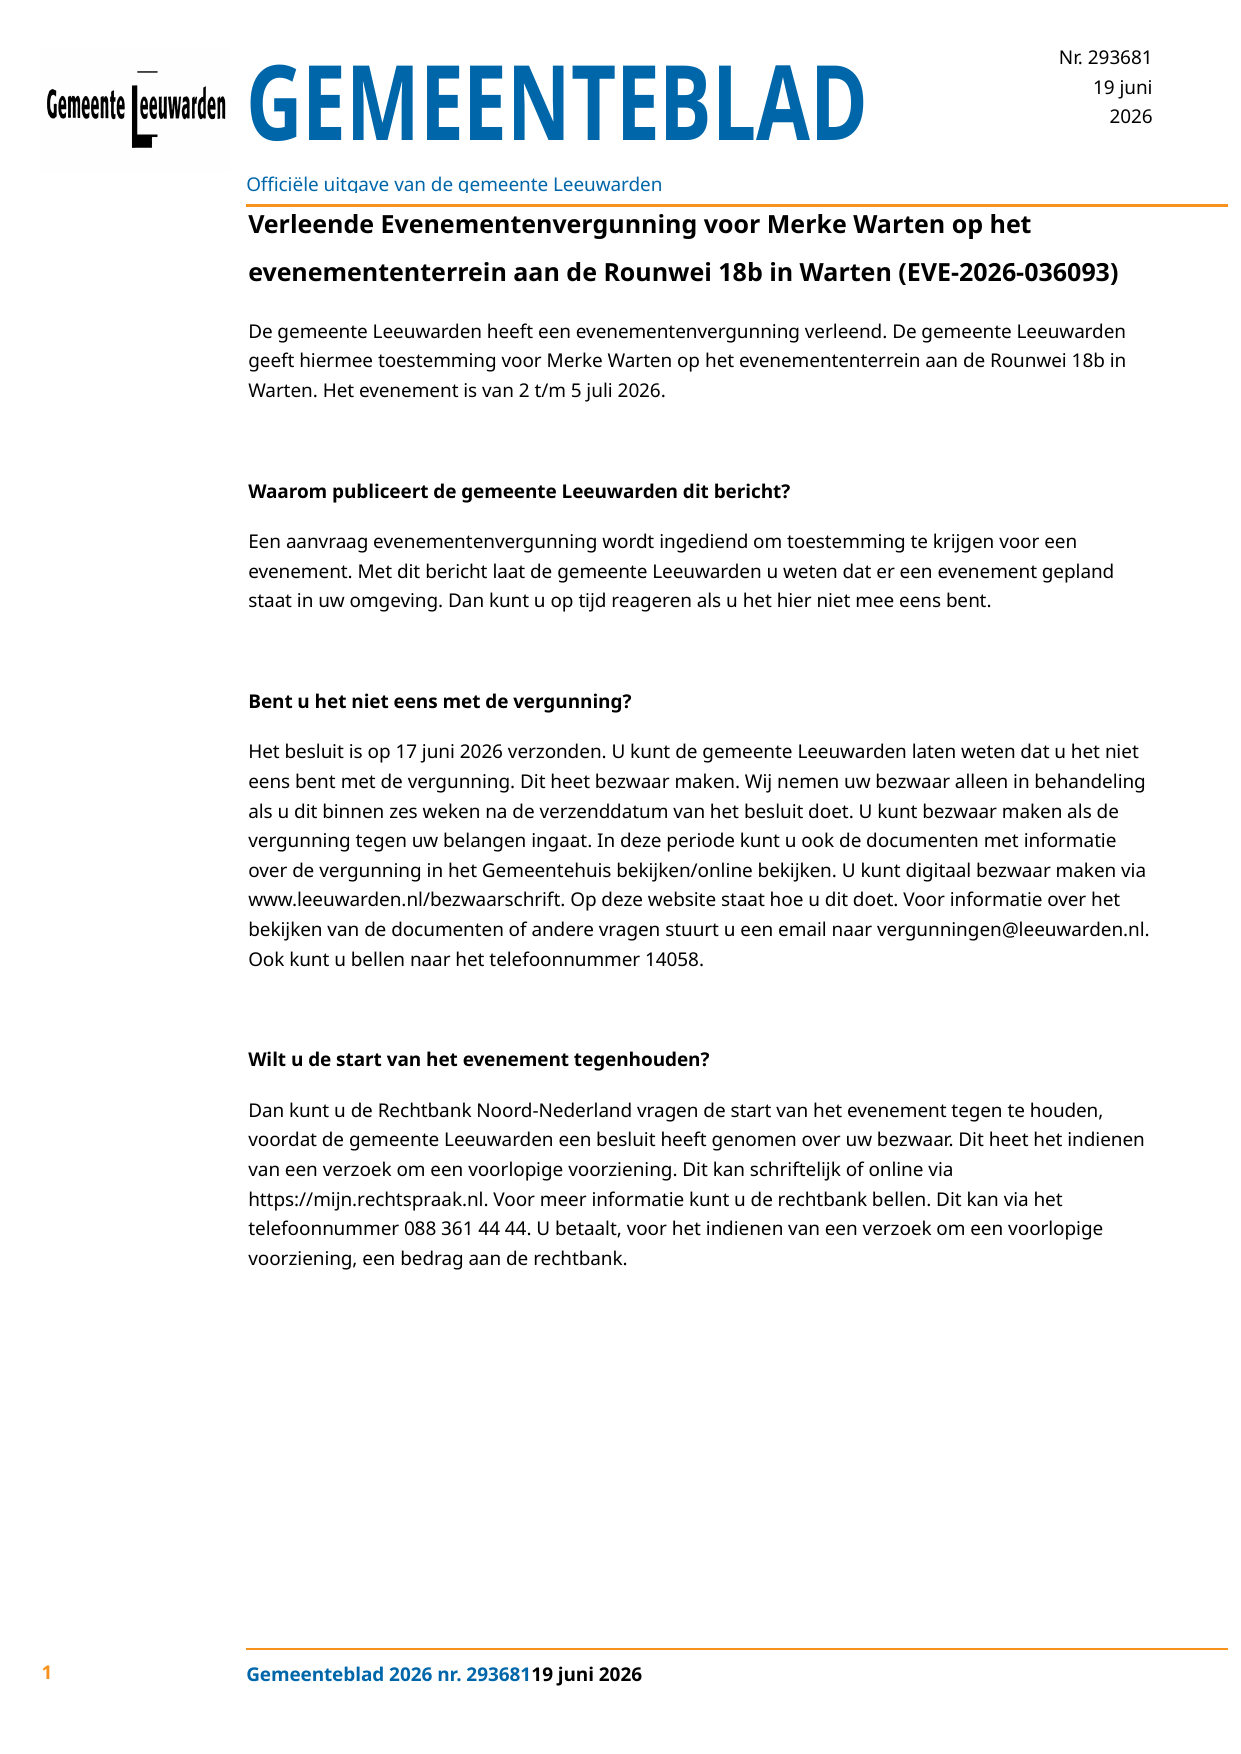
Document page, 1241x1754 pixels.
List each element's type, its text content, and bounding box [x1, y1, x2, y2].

text Een aanvraag evenementenvergunning wordt ingediend om toestemming te krijgen voor een evenement. Met dit bericht laat de gemeente Leeuwarden u weten dat er een evenement gepland staat in uw omgeving. Dan kunt u op tijd reageren als u het hier niet mee eens bent. [248, 528, 1152, 613]
text Bent u het niet eens met de vergunning? [248, 688, 1152, 714]
text Wilt u de start van het evenement tegenhouden? [248, 1047, 1152, 1072]
text Verleende Evenementenvergunning voor Merke Warten op het evenemententerrein aan de Rounwei 18b in Warten (EVE-2026-036093) [248, 207, 1152, 288]
text Waarom publiceert de gemeente Leeuwarden dit bericht? [248, 478, 1152, 504]
picture [41, 47, 231, 172]
text Dan kunt u de Rechtbank Noord-Nederland vragen de start van het evenement tegen te houden, voordat de gemeente Leeuwarden een besluit heeft genomen over uw bezwaar. Dit heet het indienen van een verzoek om een voorlopige voorziening. Dit kan schriftelijk of online via https://mijn.rechtspraak.nl. Voor meer informatie kunt u de rechtbank bellen. Dit kan via het telefoonnummer 088 361 44 44. U betaalt, voor het indienen van een verzoek om een voorlopige voorziening, een bedrag aan de rechtbank. [248, 1097, 1152, 1271]
text Het besluit is op 17 juni 2026 verzonden. U kunt de gemeente Leeuwarden laten weten dat u het niet eens bent met de vergunning. Dit heet bezwaar maken. Wij nemen uw bezwaar alleen in behandeling als u dit binnen zes weken na de verzenddatum van het besluit doet. U kunt bezwaar maken als de vergunning tegen uw belangen ingaat. In deze periode kunt u ook de documenten met informatie over de vergunning in het Gemeentehuis bekijken/online bekijken. U kunt digitaal bezwaar maken via www.leeuwarden.nl/bezwaarschrift. Op deze website staat hoe u dit doet. Voor informatie over het bekijken van de documenten of andere vragen stuurt u een email naar vergunningen@leeuwarden.nl. Ook kunt u bellen naar het telefoonnummer 14058. [248, 739, 1152, 972]
text De gemeente Leeuwarden heeft een evenementenvergunning verleend. De gemeente Leeuwarden geeft hiermee toestemming voor Merke Warten op het evenemententerrein aan de Rounwei 18b in Warten. Het evenement is van 2 t/m 5 juli 2026. [248, 318, 1152, 403]
